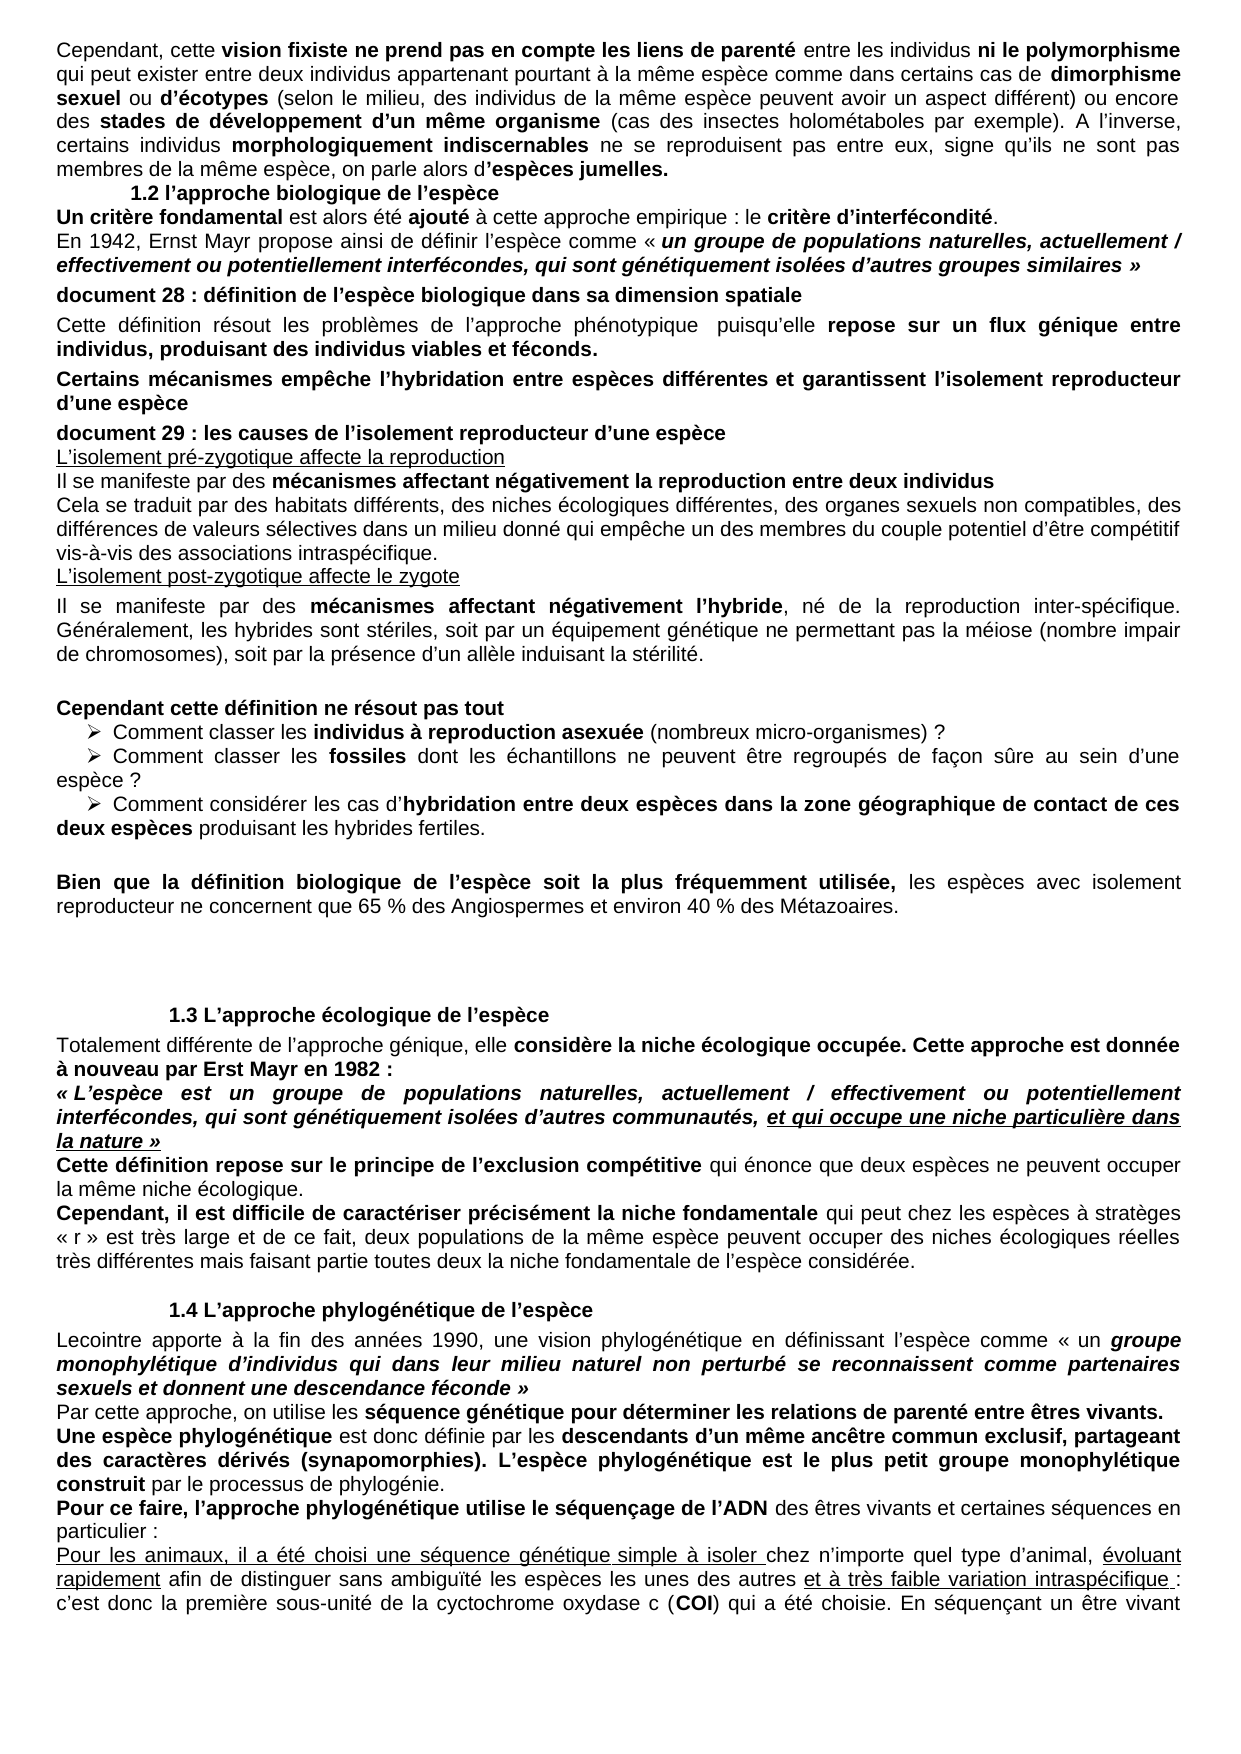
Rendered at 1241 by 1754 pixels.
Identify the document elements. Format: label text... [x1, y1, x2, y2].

text 1.2 l’approche biologique de l’espèce [56, 181, 1181, 205]
subtitle 1.4 L’approche phylogénétique de l’espèce [169, 1297, 1181, 1321]
text Cependant cette définition ne résout pas tout [56, 696, 1181, 720]
text En 1942, Ernst Mayr propose ainsi de définir l’espèce comme « un groupe de populations naturelles, actuellement / effectivement ou potentiellement interfécondes, qui sont génétiquement isolées d’autres groupes similaires » [56, 229, 1181, 277]
text document 29 : les causes de l’isolement reproducteur d’une espèce [56, 421, 1181, 444]
text Certains mécanismes empêche l’hybridation entre espèces différentes et garantissent l’isolement reproducteur d’une espèce [56, 367, 1181, 415]
text Un critère fondamental est alors été ajouté à cette approche empirique : le critère d’interfécondité. [56, 205, 1181, 229]
text Cette définition repose sur le principe de l’exclusion compétitive qui énonce que deux espèces ne peuvent occuper la même niche écologique. [56, 1153, 1181, 1201]
list Comment classer les fossiles dont les échantillons ne peuvent être regroupés de façon sûre au sein d’une espèce ? [56, 744, 1181, 792]
text Cette définition résout les problèmes de l’approche phénotypique puisqu’elle repose sur un flux génique entre individus, produisant des individus viables et féconds. [56, 313, 1181, 361]
text Il se manifeste par des mécanismes affectant négativement l’hybride, né de la reproduction inter-spécifique. Généralement, les hybrides sont stériles, soit par un équipement génétique ne permettant pas la méiose (nombre impair de chromosomes), soit par la présence d’un allèle induisant la stérilité. [56, 594, 1181, 666]
text document 28 : définition de l’espèce biologique dans sa dimension spatiale [56, 283, 1181, 307]
text Pour les animaux, il a été choisi une séquence génétique simple à isoler chez n’importe quel type d’animal, évoluant rapidement afin de distinguer sans ambiguïté les espèces les unes des autres et à très faible variation intraspécifique : c’est donc la première sous-unité de la cyctochrome oxydase c (COI) qui a été choisie. En séquençant un être vivant [56, 1543, 1181, 1615]
list Comment classer les individus à reproduction asexuée (nombreux micro-organismes) ? [56, 720, 1181, 744]
text Une espèce phylogénétique est donc définie par les descendants d’un même ancêtre commun exclusif, partageant des caractères dérivés (synapomorphies). L’espèce phylogénétique est le plus petit groupe monophylétique construit par le processus de phylogénie. [56, 1423, 1181, 1495]
text « L’espèce est un groupe de populations naturelles, actuellement / effectivement ou potentiellement interfécondes, qui sont génétiquement isolées d’autres communautés, et qui occupe une niche particulière dans la nature » [56, 1081, 1181, 1153]
text Totalement différente de l’approche génique, elle considère la niche écologique occupée. Cette approche est donnée à nouveau par Erst Mayr en 1982 : [56, 1033, 1181, 1081]
text Cela se traduit par des habitats différents, des niches écologiques différentes, des organes sexuels non compatibles, des différences de valeurs sélectives dans un milieu donné qui empêche un des membres du couple potentiel d’être compétitif vis-à-vis des associations intraspécifique. [56, 492, 1181, 564]
text Cependant, cette vision fixiste ne prend pas en compte les liens de parenté entre les individus ni le polymorphisme qui peut exister entre deux individus appartenant pourtant à la même espèce comme dans certains cas de dimorphisme sexuel ou d’écotypes (selon le milieu, des individus de la même espèce peuvent avoir un aspect différent) ou encore des stades de développement d’un même organisme (cas des insectes holométaboles par exemple). A l’inverse, certains individus morphologiquement indiscernables ne se reproduisent pas entre eux, signe qu’ils ne sont pas membres de la même espèce, on parle alors d’espèces jumelles. [56, 37, 1181, 181]
text Cependant, il est difficile de caractériser précisément la niche fondamentale qui peut chez les espèces à stratèges « r » est très large et de ce fait, deux populations de la même espèce peuvent occuper des niches écologiques réelles très différentes mais faisant partie toutes deux la niche fondamentale de l’espèce considérée. [56, 1201, 1181, 1272]
text Par cette approche, on utilise les séquence génétique pour déterminer les relations de parenté entre êtres vivants. [56, 1399, 1181, 1423]
subtitle 1.3 L’approche écologique de l’espèce [169, 1003, 1181, 1027]
text Lecointre apporte à la fin des années 1990, une vision phylogénétique en définissant l’espèce comme « un groupe monophylétique d’individus qui dans leur milieu naturel non perturbé se reconnaissent comme partenaires sexuels et donnent une descendance féconde » [56, 1328, 1181, 1399]
subtitle L’isolement pré-zygotique affecte la reproduction [56, 444, 1181, 468]
text Pour ce faire, l’approche phylogénétique utilise le séquençage de l’ADN des êtres vivants et certaines séquences en particulier : [56, 1495, 1181, 1543]
text Il se manifeste par des mécanismes affectant négativement la reproduction entre deux individus [56, 468, 1181, 492]
subtitle L’isolement post-zygotique affecte le zygote [56, 564, 1181, 588]
list Comment considérer les cas d’hybridation entre deux espèces dans la zone géographique de contact de ces deux espèces produisant les hybrides fertiles. [56, 792, 1181, 840]
text Bien que la définition biologique de l’espèce soit la plus fréquemment utilisée, les espèces avec isolement reproducteur ne concernent que 65 % des Angiospermes et environ 40 % des Métazoaires. [56, 870, 1181, 918]
